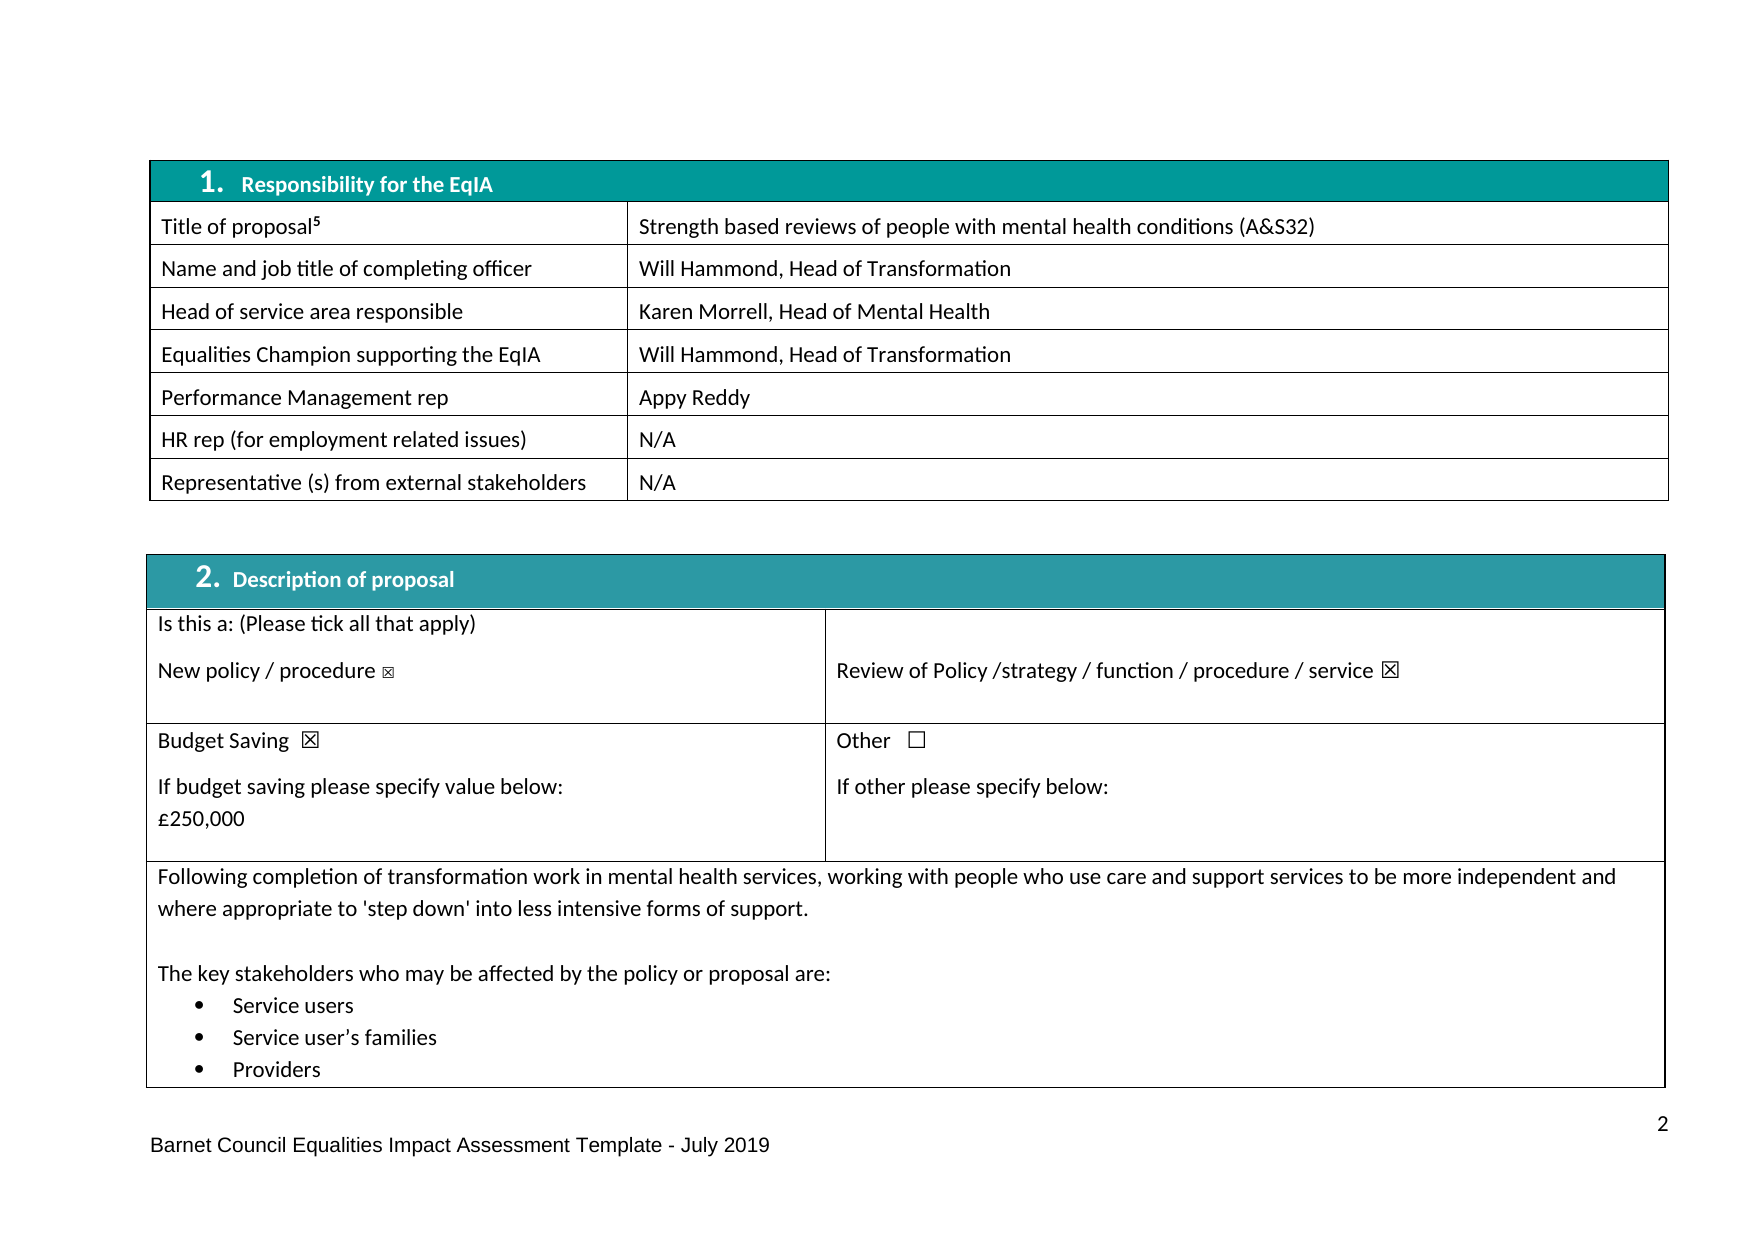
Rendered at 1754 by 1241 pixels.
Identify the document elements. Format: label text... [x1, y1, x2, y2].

table_cell Budget Saving ☒ If budget saving please specify value below: £250,000 [147, 724, 825, 861]
table_cell Is this a: (Please tick all that apply) New policy / procedure ☒ [147, 610, 825, 723]
table_cell Equalities Champion supporting the EqIA [151, 330, 627, 372]
table_cell Name and job title of completing officer [151, 245, 627, 287]
table_cell Other ☐ If other please specify below: [826, 724, 1664, 861]
table_cell Performance Management rep [151, 373, 627, 415]
table_cell N/A [628, 459, 1668, 500]
table_cell Following completion of transformation work in mental health services, working with people who use care and support services to be more independent and where appropriate to 'step down' into less intensive forms of support. The key stakeholders who may be affected by the policy or proposal are: Service users Service user’s families Providers Staff This proposal is part of the MTFS Business Planning process for 2021/22 and savings plans will be approved by the Adults Leadership Group and the Adults and Safeguarding Committee on 24 November 2021. [147, 862, 1664, 1087]
table_cell Appy Reddy [628, 373, 1668, 415]
table_cell Will Hammond, Head of Transformation [628, 245, 1668, 287]
table_header Responsibility for the EqIA [151, 161, 1668, 201]
table_cell Representative (s) from external stakeholders [151, 459, 627, 500]
table_header Description of proposal [147, 555, 1664, 608]
table_cell Title of proposal [151, 202, 627, 244]
table_cell Strength based reviews of people with mental health conditions (A&S32) [628, 202, 1668, 244]
table_cell Head of service area responsible [151, 288, 627, 329]
table_cell N/A [628, 416, 1668, 457]
table_cell Will Hammond, Head of Transformation [628, 330, 1668, 372]
table_cell HR rep (for employment related issues) [151, 416, 627, 457]
table_cell Review of Policy /strategy / function / procedure / service ☒ [826, 610, 1664, 723]
table_cell Karen Morrell, Head of Mental Health [628, 288, 1668, 329]
